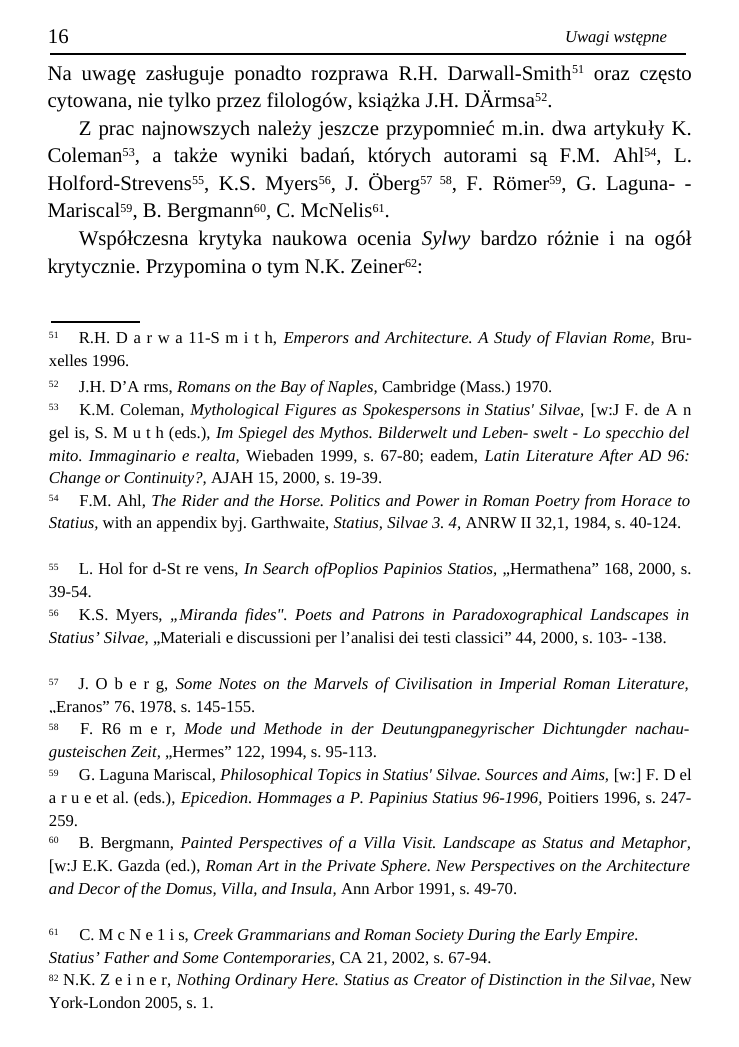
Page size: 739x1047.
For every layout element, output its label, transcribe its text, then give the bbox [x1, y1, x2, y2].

text 51 R.H. D a r w a 11-S m i t h, Emperors and Architecture. A Study of Flavian Rome, Bru­xelles 1996. [49, 327, 692, 368]
text 58 F. R6 m e r, Mode und Methode in der Deutungpanegyrischer Dichtungder nachau- gusteischen Zeit, „Hermes” 122, 1994, s. 95-113. [49, 719, 692, 761]
text 55 L. Hol for d-St re vens, In Search ofPoplios Papinios Statios, „Hermathena” 168, 2000, s. 39-54. [49, 559, 692, 598]
text 61 C. M c N e 1 i s, Creek Grammarians and Roman Society During the Early Empire. Statius’ Father and Some Contemporaries, CA 21, 2002, s. 67-94. [49, 924, 692, 966]
text 56 K.S. Myers, „Miranda fides". Poets and Patrons in Paradoxographical Landscapes in Statius’ Silvae, „Materiali e discussioni per l’analisi dei testi classici” 44, 2000, s. 103- -138. [49, 605, 692, 647]
text Z prac najnowszych należy jeszcze przypomnieć m.in. dwa artyku­ły K. Coleman53, a także wyniki badań, których autorami są F.M. Ahl54, L. Holford-Strevens55, K.S. Myers56, J. Öberg57 58, F. Römer59, G. Laguna- - Mariscal59, B. Bergmann60, C. McNelis61. [47, 116, 692, 222]
text 60 B. Bergmann, Painted Perspectives of a Villa Visit. Landscape as Status and Metaphor, [w:J E.K. Gazda (ed.), Roman Art in the Private Sphere. New Perspecti­ves on the Architecture and Decor of the Domus, Villa, and Insula, Ann Arbor 1991, s. 49-70. [49, 833, 692, 898]
text 52 J.H. D’A rms, Romans on the Bay of Naples, Cambridge (Mass.) 1970. [49, 377, 692, 396]
text 16 [48, 24, 74, 48]
text Współczesna krytyka naukowa ocenia Sylwy bardzo różnie i na ogół krytycznie. Przypomina o tym N.K. Zeiner62: [47, 226, 692, 278]
text 57 J. O b e r g, Some Notes on the Marvels of Civilisation in Imperial Roman Literature, „Eranos” 76, 1978, s. 145-155. [49, 674, 692, 712]
text Uwagi wstępne [565, 27, 689, 46]
text Na uwagę zasługuje ponadto rozprawa R.H. Darwall-Smith51 oraz czę­sto cytowana, nie tylko przez filologów, książka J.H. DÄrmsa52. [47, 60, 692, 112]
text 53 K.M. Coleman, Mythological Figures as Spokespersons in Statius' Silvae, [w:J F. de A n gel is, S. M u t h (eds.), Im Spiegel des Mythos. Bilderwelt und Leben- swelt - Lo specchio del mito. Immaginario e realta, Wiebaden 1999, s. 67-80; eadem, Latin Literature After AD 96: Change or Continuity?, AJAH 15, 2000, s. 19-39. [49, 399, 692, 486]
text 59 G. Laguna Mariscal, Philosophical Topics in Statius' Silvae. Sources and Aims, [w:] F. D el a r u e et al. (eds.), Epicedion. Hommages a P. Papinius Statius 96-1996, Po­itiers 1996, s. 247-259. [49, 765, 692, 826]
text 54 F.M. Ahl, The Rider and the Horse. Politics and Power in Roman Poetry from Hora­ce to Statius, with an appendix byj. Garthwaite, Statius, Silvae 3. 4, ANRW II 32,1, 1984, s. 40-124. [49, 490, 692, 532]
text 82 N.K. Z e i n e r, Nothing Ordinary Here. Statius as Creator of Distinction in the Sil­vae, New York-London 2005, s. 1. [49, 970, 692, 1012]
